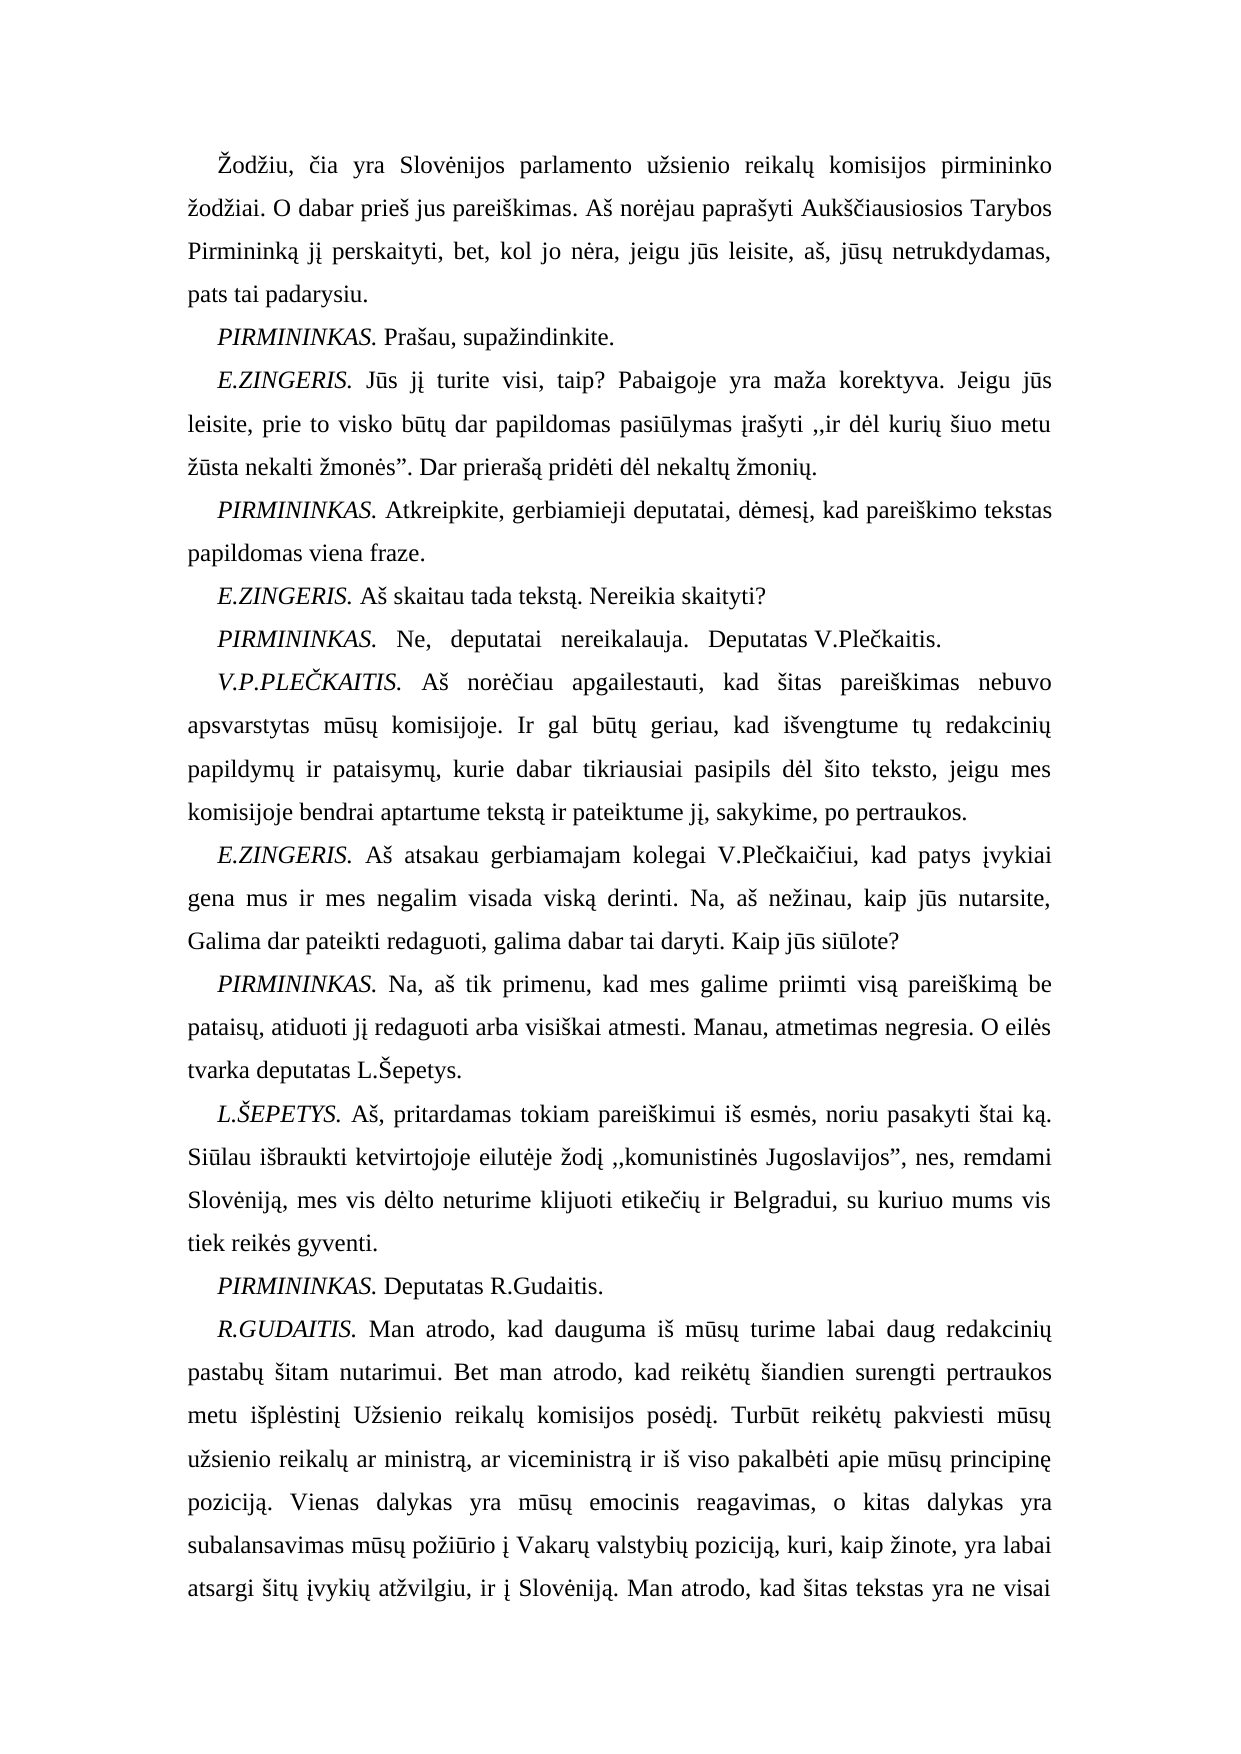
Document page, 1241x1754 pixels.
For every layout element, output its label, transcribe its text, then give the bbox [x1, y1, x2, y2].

text PIRMININKAS. Atkreipkite, gerbiamieji deputatai, dėmesį, kad pareiškimo tekstas papildomas viena fraze. [187, 495, 1053, 567]
text PIRMININKAS. Deputatas R.Gudaitis. [187, 1271, 1053, 1300]
text PIRMININKAS. Ne, deputatai nereikalauja. Deputatas V.Plečkaitis. [187, 624, 1053, 653]
text R.GUDAITIS. Man atrodo, kad dauguma iš mūsų turime labai daug redakcinių pastabų šitam nutarimui. Bet man atrodo, kad reikėtų šiandien surengti pertraukos metu išplėstinį Užsienio reikalų komisijos posėdį. Turbūt reikėtų pakviesti mūsų užsienio reikalų ar ministrą, ar viceministrą ir iš viso pakalbėti apie mūsų principinę poziciją. Vienas dalykas yra mūsų emocinis reagavimas, o kitas dalykas yra subalansavimas mūsų požiūrio į Vakarų valstybių poziciją, kuri, kaip žinote, yra labai atsargi šitų įvykių atžvilgiu, ir į Slovėniją. Man atrodo, kad šitas tekstas yra ne visai [187, 1314, 1053, 1602]
text L.ŠEPETYS. Aš, pritardamas tokiam pareiškimui iš esmės, noriu pasakyti štai ką. Siūlau išbraukti ketvirtojoje eilutėje žodį ,,komunistinės Jugoslavijos”, nes, remdami Slovėniją, mes vis dėlto neturime klijuoti etikečių ir Belgradui, su kuriuo mums vis tiek reikės gyventi. [187, 1099, 1053, 1257]
text V.P.PLEČKAITIS. Aš norėčiau apgailestauti, kad šitas pareiškimas nebuvo apsvarstytas mūsų komisijoje. Ir gal būtų geriau, kad išvengtume tų redakcinių papildymų ir pataisymų, kurie dabar tikriausiai pasipils dėl šito teksto, jeigu mes komisijoje bendrai aptartume tekstą ir pateiktume jį, sakykime, po pertraukos. [187, 667, 1053, 826]
text PIRMININKAS. Na, aš tik primenu, kad mes galime priimti visą pareiškimą be pataisų, atiduoti jį redaguoti arba visiškai atmesti. Manau, atmetimas negresia. O eilės tvarka deputatas L.Šepetys. [187, 969, 1053, 1084]
text PIRMININKAS. Prašau, supažindinkite. [187, 322, 1053, 351]
text E.ZINGERIS. Aš atsakau gerbiamajam kolegai V.Plečkaičiui, kad patys įvykiai gena mus ir mes negalim visada viską derinti. Na, aš nežinau, kaip jūs nutarsite, Galima dar pateikti redaguoti, galima dabar tai daryti. Kaip jūs siūlote? [187, 840, 1053, 955]
text E.ZINGERIS. Jūs jį turite visi, taip? Pabaigoje yra maža korektyva. Jeigu jūs leisite, prie to visko būtų dar papildomas pasiūlymas įrašyti ,,ir dėl kurių šiuo metu žūsta nekalti žmonės”. Dar prierašą pridėti dėl nekaltų žmonių. [187, 366, 1053, 481]
text E.ZINGERIS. Aš skaitau tada tekstą. Nereikia skaityti? [187, 581, 1053, 610]
text Žodžiu, čia yra Slovėnijos parlamento užsienio reikalų komisijos pirmininko žodžiai. O dabar prieš jus pareiškimas. Aš norėjau paprašyti Aukščiausiosios Tarybos Pirmininką jį perskaityti, bet, kol jo nėra, jeigu jūs leisite, aš, jūsų netrukdydamas, pats tai padarysiu. [187, 150, 1053, 308]
